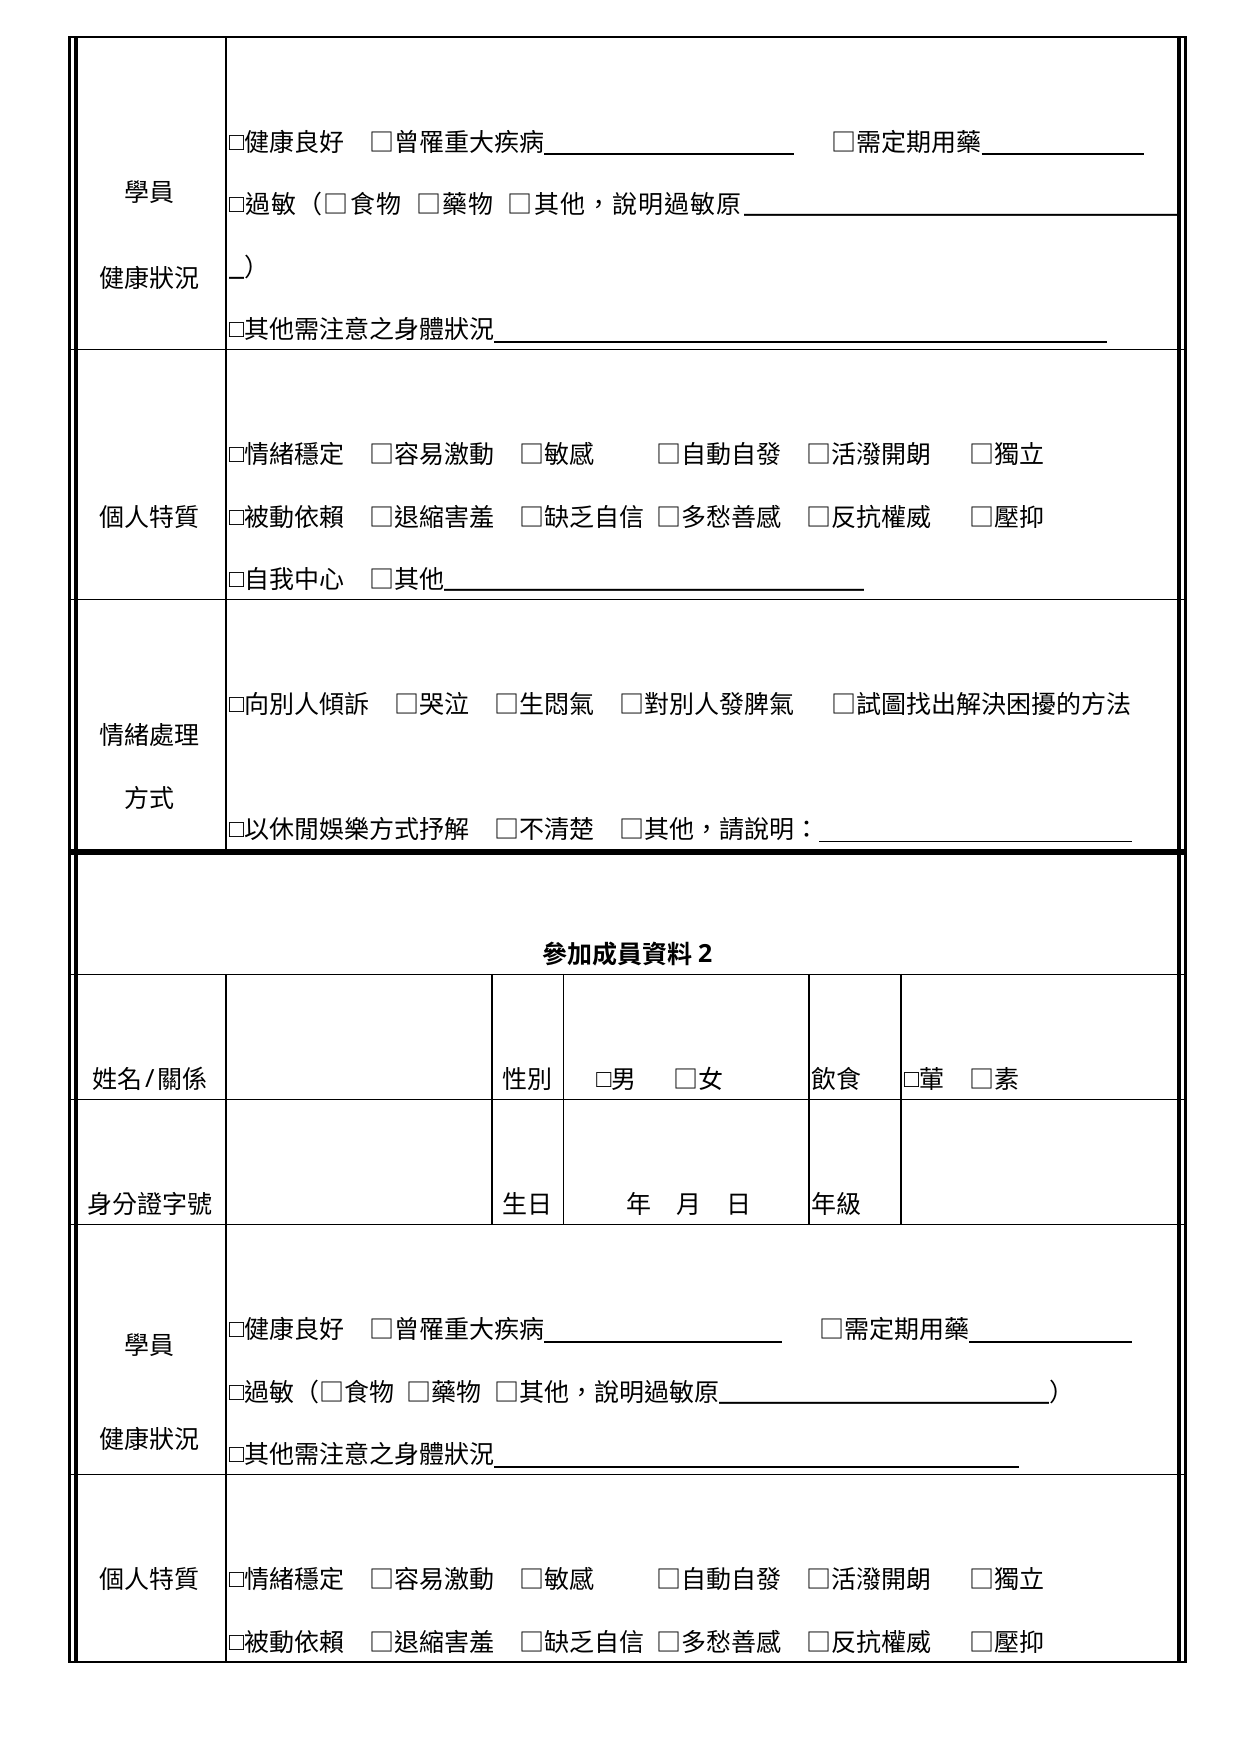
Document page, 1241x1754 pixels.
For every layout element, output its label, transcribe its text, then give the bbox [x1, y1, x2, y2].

table_cell □男 □女 [564, 975, 808, 1099]
table_cell □健康良好 □曾罹重大疾病 □需定期用藥 □過敏（□食物 □藥物 □其他，說明過敏原______________________________） □其他需注意之身體狀況 [227, 38, 1177, 349]
table_cell 身分證字號 [78, 1100, 225, 1224]
table_cell 參加成員資料2 [78, 855, 1177, 974]
table_cell 年級 [810, 1100, 900, 1224]
table_cell 個人特質 [78, 1475, 225, 1661]
table_cell 姓名/關係 [78, 975, 225, 1099]
table_cell [227, 1100, 491, 1224]
table_cell □葷 □素 [902, 975, 1177, 1099]
table_cell □健康良好 □曾罹重大疾病 □需定期用藥 □過敏（□食物 □藥物 □其他，說明過敏原______________________） □其他需注意之身體狀況 [227, 1225, 1177, 1474]
table_cell 性別 [493, 975, 563, 1099]
table_cell [902, 1100, 1177, 1224]
table_cell □向別人傾訴 □哭泣 □生悶氣 □對別人發脾氣 □試圖找出解決困擾的方法 □以休閒娛樂方式抒解 □不清楚 □其他，請說明： [227, 600, 1177, 848]
table_cell 情緒處理 方式 [78, 600, 225, 848]
table_cell 生日 [493, 1100, 563, 1224]
table_cell 年 月 日 [564, 1100, 808, 1224]
table_cell 學員 健康狀況 [78, 1225, 225, 1474]
table_cell 飲食 [810, 975, 900, 1099]
table_cell □情緒穩定 □容易激動 □敏感 □自動自發 □活潑開朗 □獨立 □被動依賴 □退縮害羞 □缺乏自信 □多愁善感 □反抗權威 □壓抑 □自我中心 □其他____________________________ [227, 350, 1177, 599]
table_cell [227, 975, 491, 1099]
table_cell □情緒穩定 □容易激動 □敏感 □自動自發 □活潑開朗 □獨立 □被動依賴 □退縮害羞 □缺乏自信 □多愁善感 □反抗權威 □壓抑 [227, 1475, 1177, 1661]
table_cell 學員 健康狀況 [78, 38, 225, 349]
table_cell 個人特質 [78, 350, 225, 599]
